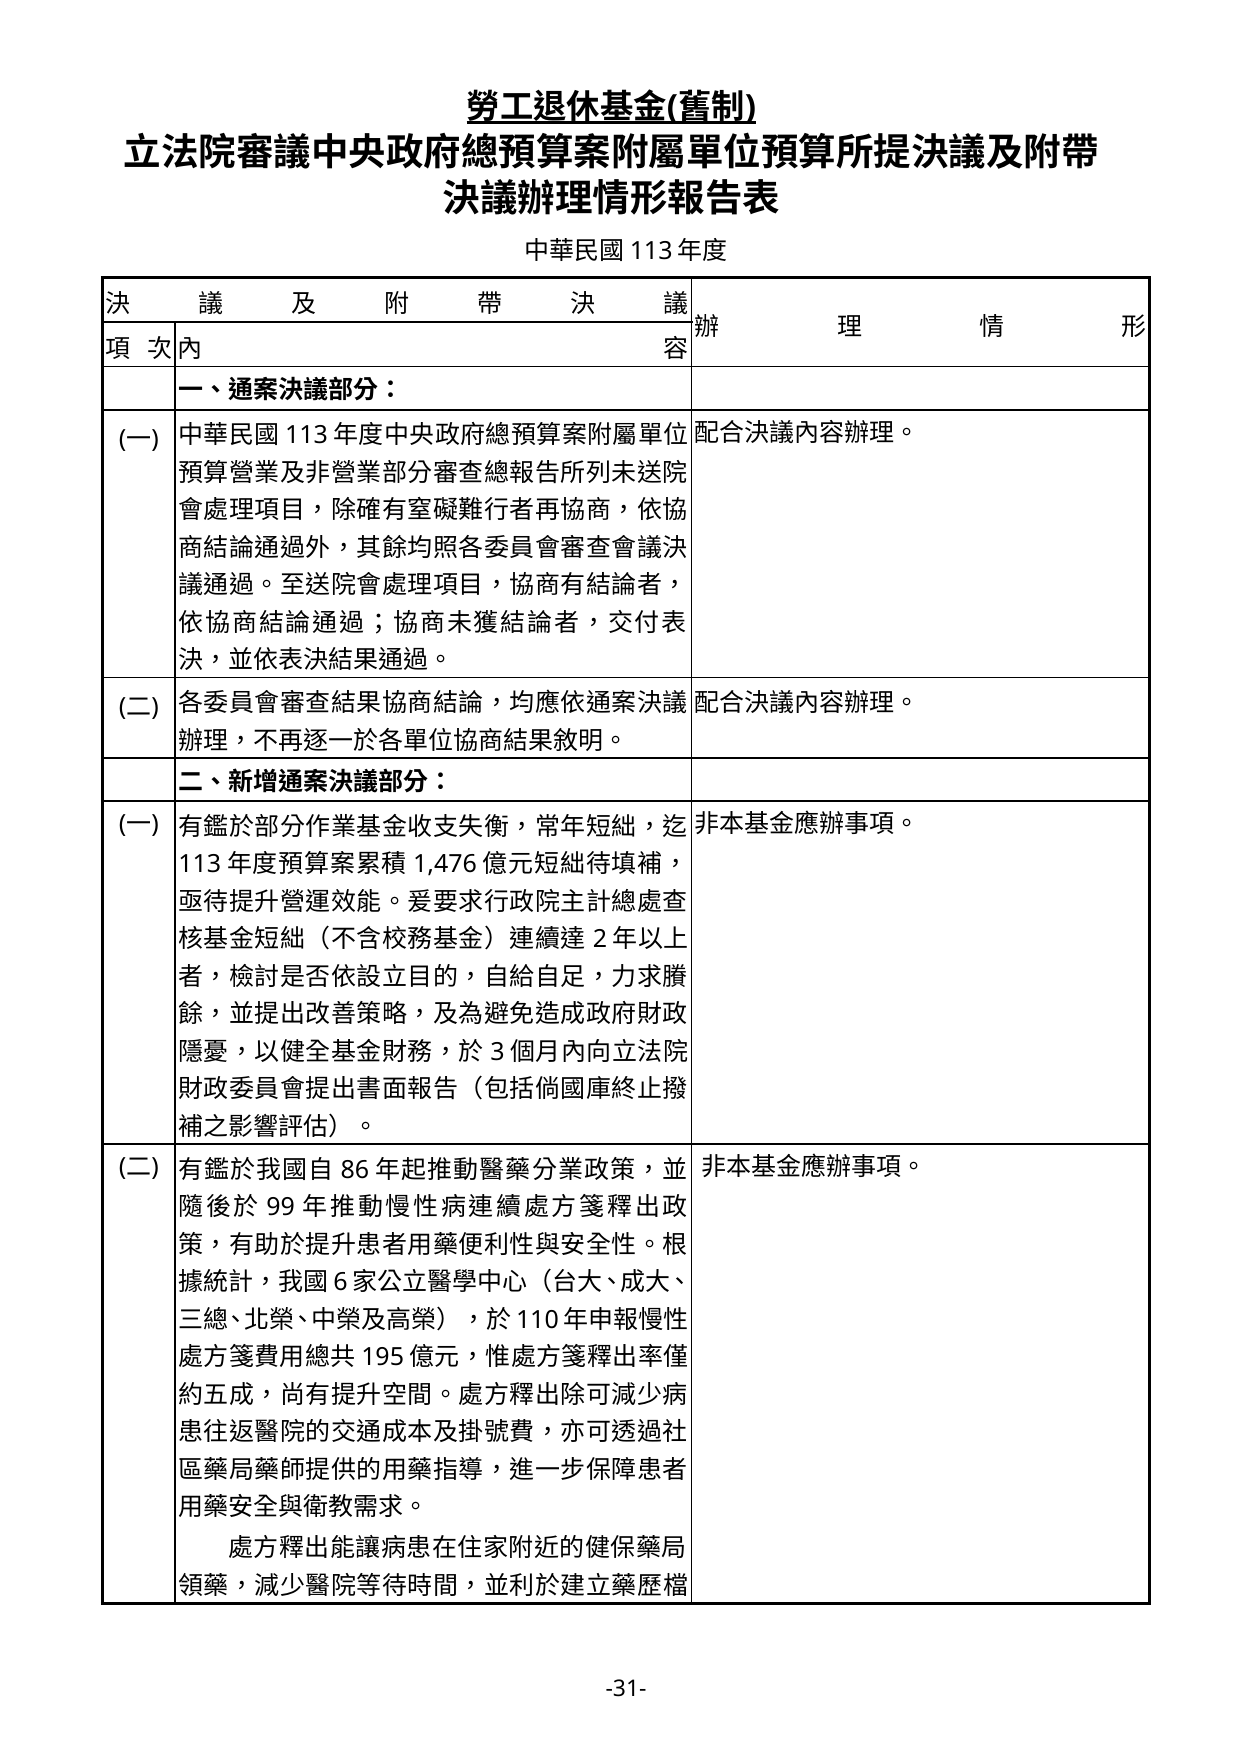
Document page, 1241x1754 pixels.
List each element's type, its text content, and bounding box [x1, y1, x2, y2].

table_cell 配合決議內容辦理。 [692, 411, 1148, 677]
table_cell (一) [104, 411, 174, 677]
table_cell [692, 759, 1148, 800]
table_header 辦理情形 [692, 279, 1148, 366]
table_cell (二) [104, 1145, 174, 1602]
table_cell 非本基金應辦事項。 [692, 1145, 1148, 1602]
table_cell 項次 [104, 323, 174, 366]
table_cell 非本基金應辦事項。 [692, 802, 1148, 1143]
table_cell 二、新增通案決議部分： [176, 759, 691, 800]
table_header 決議及附帶決議 [104, 279, 691, 321]
table_cell [104, 367, 174, 409]
table_cell (一) [104, 802, 174, 1143]
table_cell 內容 [176, 323, 691, 366]
table_cell (二) [104, 678, 174, 757]
table_cell 配合決議內容辦理。 [692, 678, 1148, 757]
table_cell 有鑑於部分作業基金收支失衡，常年短絀，迄 113年度預算案累積1,476億元短絀待填補，亟待提升營運效能。爰要求行政院主計總處查核基金短絀（不含校務基金）連續達2年以上者，檢討是否依設立目的，自給自足，力求賸餘，並提出改善策略，及為避免造成政府財政隱憂，以健全基金財務，於3個月內向立法院財政委員會提出書面報告（包括倘國庫終止撥補之影響評估）。 [176, 802, 691, 1143]
table_cell 一、通案決議部分： [176, 367, 691, 409]
table_cell 中華民國113年度中央政府總預算案附屬單位預算營業及非營業部分審查總報告所列未送院會處理項目，除確有窒礙難行者再協商，依協商結論通過外，其餘均照各委員會審查會議決議通過。至送院會處理項目，協商有結論者，依協商結論通過；協商未獲結論者，交付表決，並依表決結果通過。 [176, 411, 691, 677]
table_cell 各委員會審查結果協商結論，均應依通案決議辦理，不再逐一於各單位協商結果敘明。 [176, 678, 691, 757]
table_cell 有鑑於我國自86年起推動醫藥分業政策，並隨後於99年推動慢性病連續處方箋釋出政策，有助於提升患者用藥便利性與安全性。根據統計，我國6家公立醫學中心（台大、成大、三總、北榮、中榮及高榮），於110年申報慢性處方箋費用總共195億元，惟處方箋釋出率僅約五成，尚有提升空間。處方釋出除可減少病患往返醫院的交通成本及掛號費，亦可透過社區藥局藥師提供的用藥指導，進一步保障患者用藥安全與衛教需求。 處方釋出能讓病患在住家附近的健保藥局領藥，減少醫院等待時間，並利於建立藥歷檔 [176, 1145, 691, 1602]
table_cell [104, 759, 174, 800]
table_cell [692, 367, 1148, 409]
